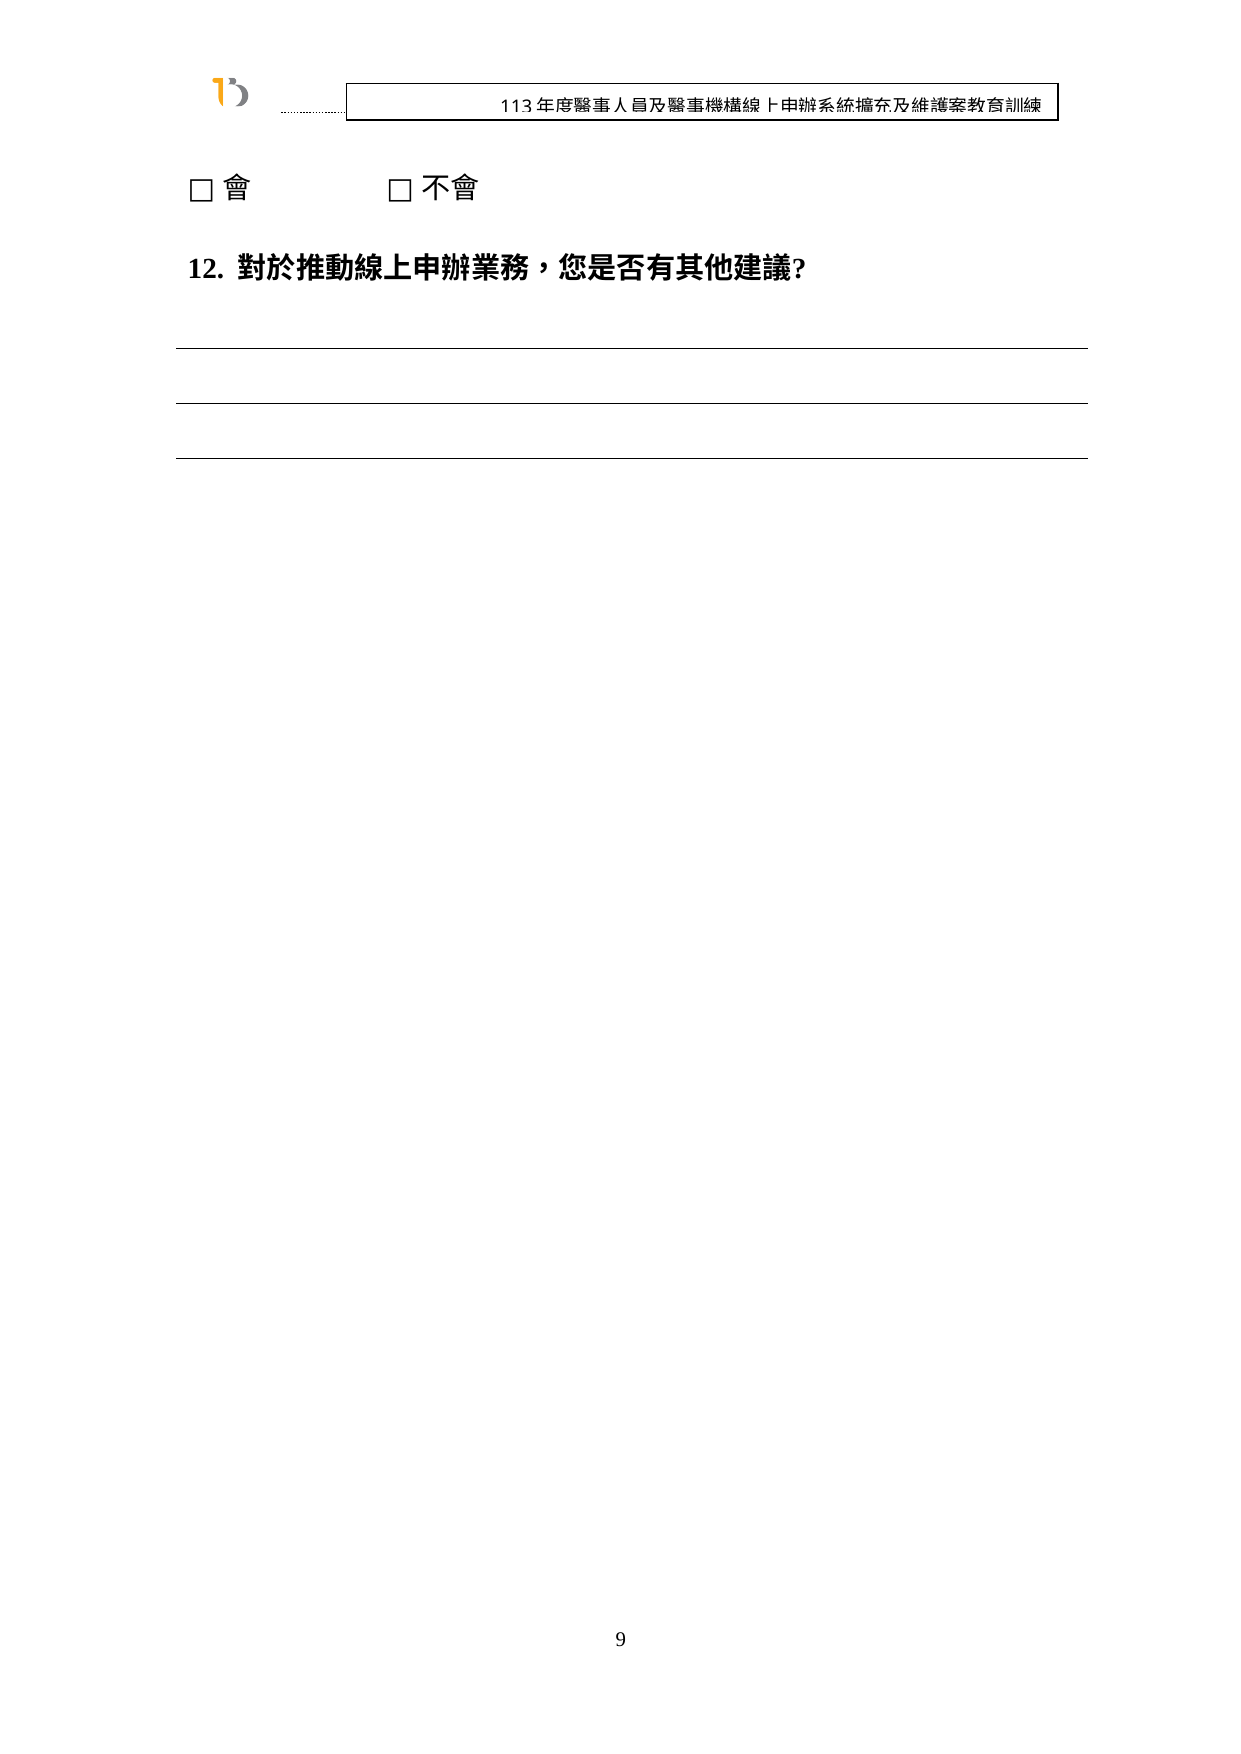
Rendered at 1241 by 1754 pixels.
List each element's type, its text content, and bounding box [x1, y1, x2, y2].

table_header [176, 294, 1087, 348]
table_header [863, 165, 1087, 207]
table_header [525, 165, 675, 207]
table_cell [176, 404, 1087, 458]
table_header [675, 165, 862, 207]
table_cell [176, 349, 1087, 403]
list 對於推動線上申辦業務，您是否有其他建議? [187, 244, 1048, 287]
table_header □ 會 [176, 165, 375, 207]
table_header □ 不會 [375, 165, 524, 207]
